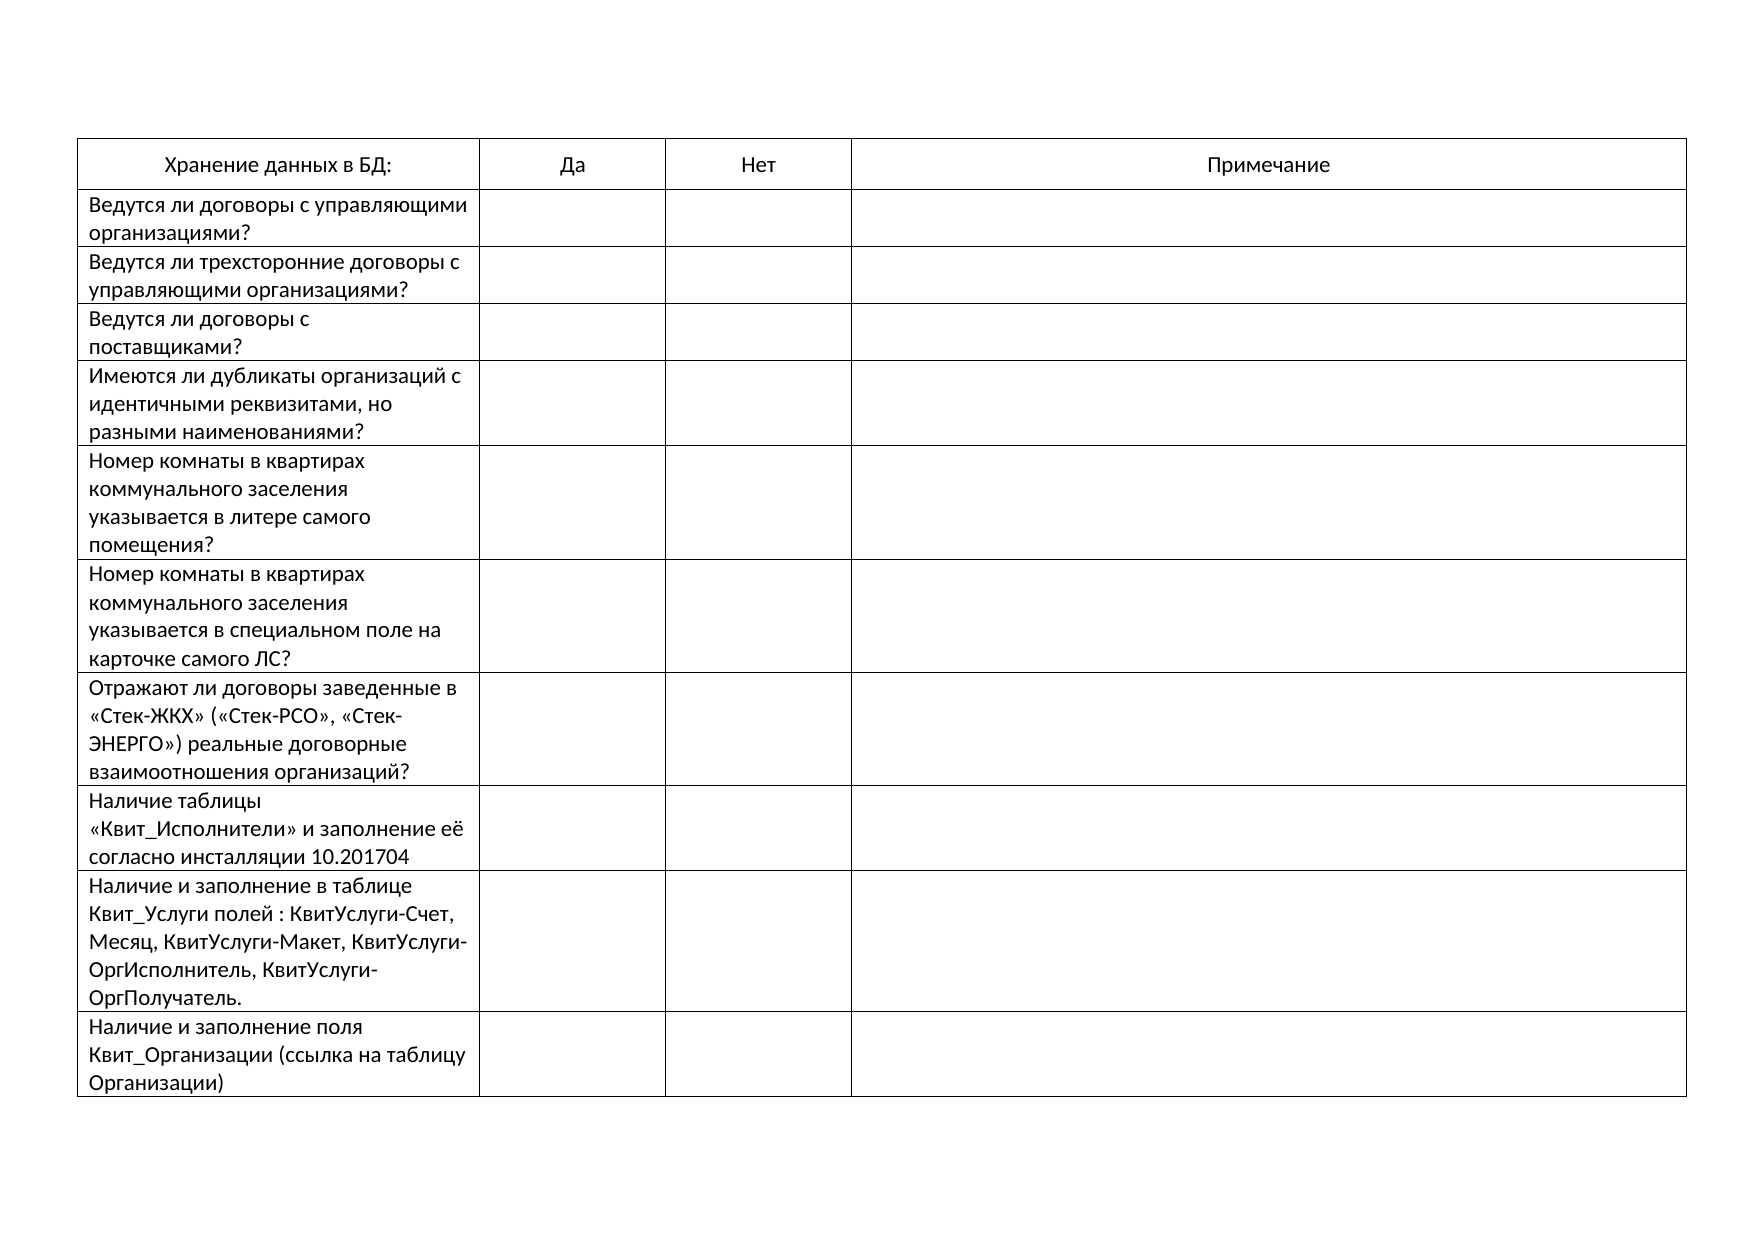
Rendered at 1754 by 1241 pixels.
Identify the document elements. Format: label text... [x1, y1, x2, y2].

table_cell Наличие и заполнение поля Квит_Организации (ссылка на таблицу Организации) [78, 1012, 479, 1096]
table_cell [852, 304, 1686, 360]
table_cell Ведутся ли договоры с управляющими организациями? [78, 190, 479, 246]
table_cell [480, 247, 665, 303]
table_cell [480, 673, 665, 785]
table_cell [666, 560, 851, 672]
table_cell Имеются ли дубликаты организаций с идентичными реквизитами, но разными наименованиями? [78, 361, 479, 445]
table_cell [852, 190, 1686, 246]
table_cell Номер комнаты в квартирах коммунального заселения указывается в специальном поле на карточке самого ЛС? [78, 560, 479, 672]
table_cell [480, 304, 665, 360]
table_cell [480, 446, 665, 558]
table_cell [480, 560, 665, 672]
table_cell Ведутся ли трехсторонние договоры с управляющими организациями? [78, 247, 479, 303]
table_cell [852, 247, 1686, 303]
table_cell [852, 1012, 1686, 1096]
table_cell [852, 786, 1686, 870]
table_header Нет [666, 139, 851, 189]
table_header Хранение данных в БД: [78, 139, 479, 189]
table_cell [480, 1012, 665, 1096]
table_cell Наличие таблицы «Квит_Исполнители» и заполнение её согласно инсталляции 10.201704 [78, 786, 479, 870]
table_cell [666, 190, 851, 246]
table_cell Номер комнаты в квартирах коммунального заселения указывается в литере самого помещения? [78, 446, 479, 558]
table_cell [666, 871, 851, 1011]
table_cell [666, 446, 851, 558]
table_header Да [480, 139, 665, 189]
table_cell Наличие и заполнение в таблице Квит_Услуги полей : КвитУслуги-Счет, Месяц, КвитУслуги-Макет, КвитУслуги-ОргИсполнитель, КвитУслуги-ОргПолучатель. [78, 871, 479, 1011]
table_cell [666, 1012, 851, 1096]
table_cell [852, 446, 1686, 558]
table_cell [666, 247, 851, 303]
table_cell [666, 361, 851, 445]
table_cell [852, 871, 1686, 1011]
table_cell [666, 673, 851, 785]
table_cell Отражают ли договоры заведенные в «Стек-ЖКХ» («Стек-РСО», «Стек-ЭНЕРГО») реальные договорные взаимоотношения организаций? [78, 673, 479, 785]
table_cell [852, 361, 1686, 445]
table_cell [666, 304, 851, 360]
table_header Примечание [852, 139, 1686, 189]
table_cell [666, 786, 851, 870]
table_cell [480, 786, 665, 870]
table_cell [480, 361, 665, 445]
table_cell [852, 673, 1686, 785]
table_cell [480, 190, 665, 246]
table_cell [852, 560, 1686, 672]
table_cell [480, 871, 665, 1011]
table_cell Ведутся ли договоры с поставщиками? [78, 304, 479, 360]
